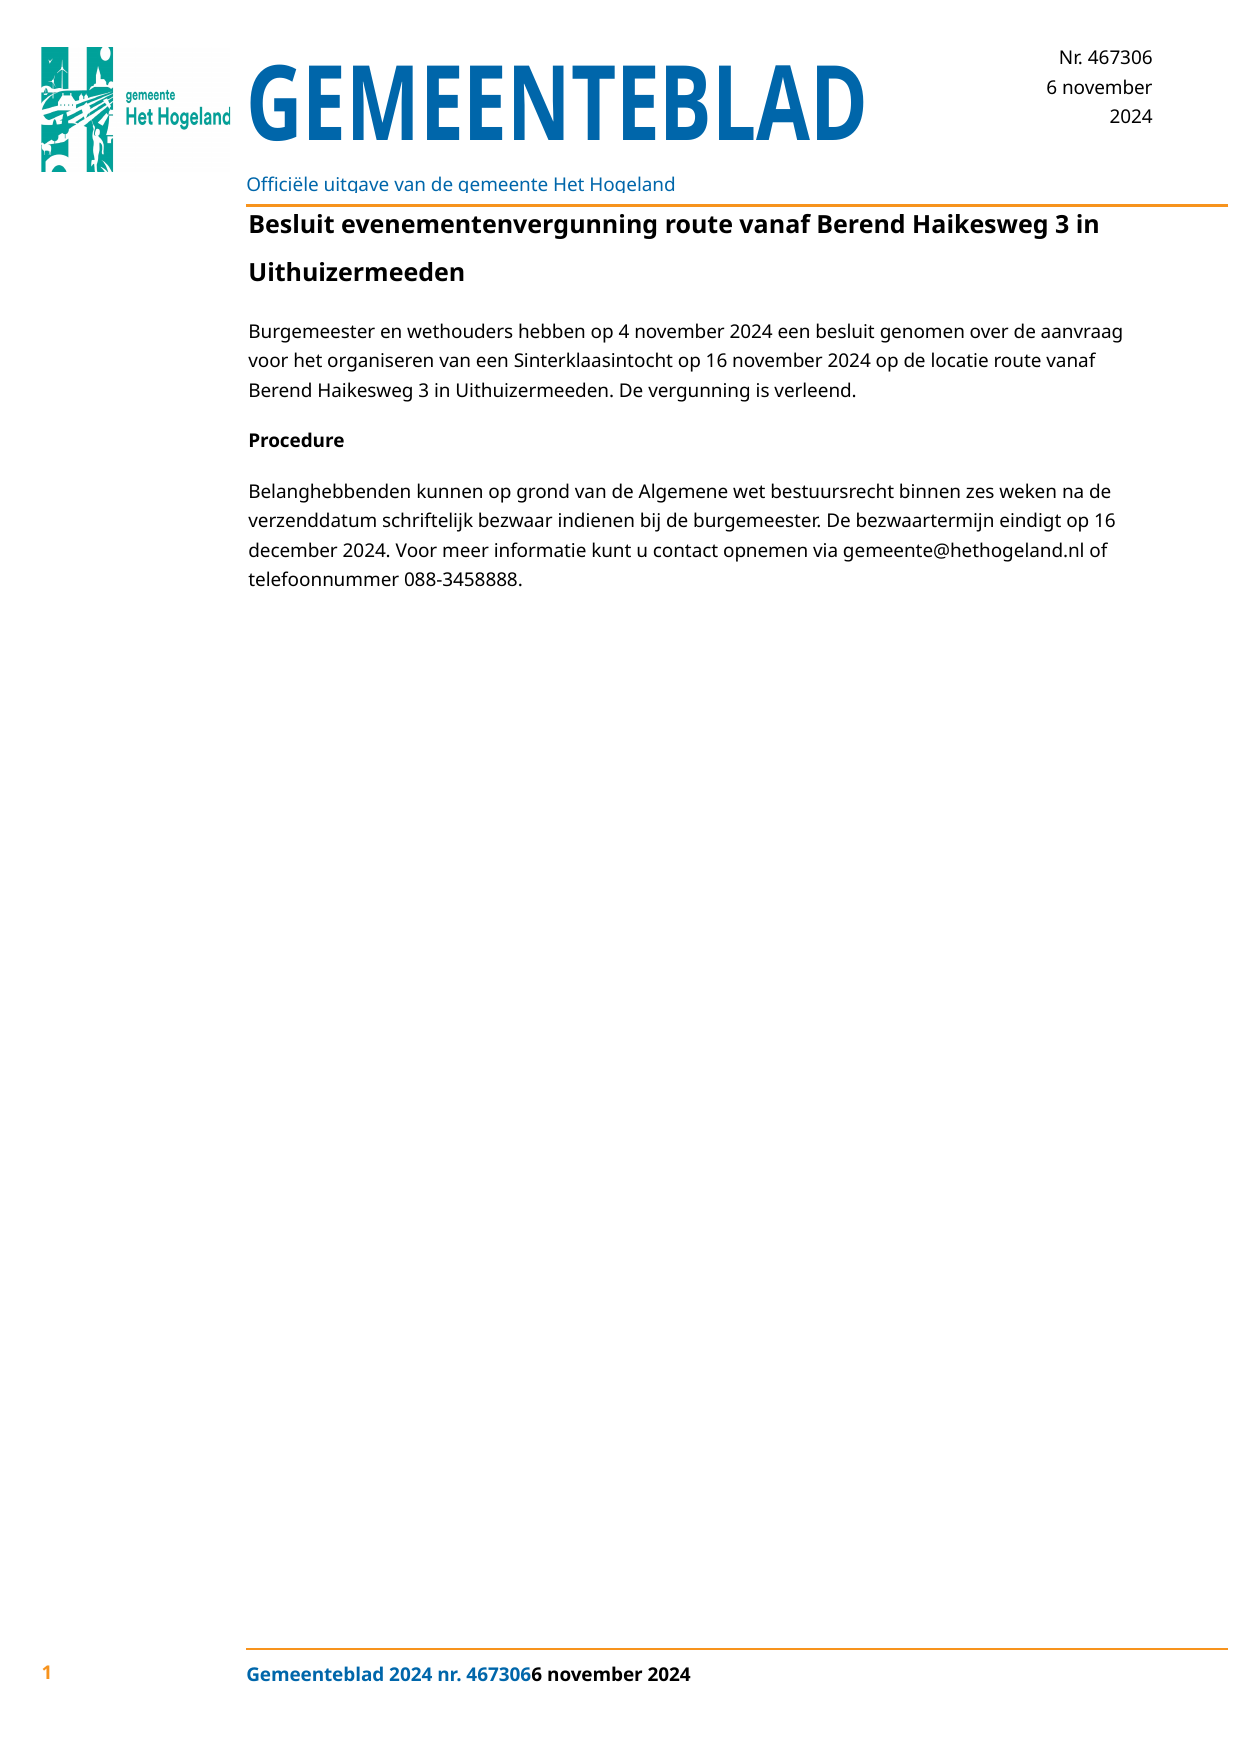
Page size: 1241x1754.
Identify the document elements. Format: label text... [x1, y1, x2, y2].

text Procedure [248, 427, 1152, 453]
picture [41, 47, 231, 172]
text Besluit evenementenvergunning route vanaf Berend Haikesweg 3 in Uithuizermeeden [248, 207, 1152, 288]
text Belanghebbenden kunnen op grond van de Algemene wet bestuursrecht binnen zes weken na de verzenddatum schriftelijk bezwaar indienen bij de burgemeester. De bezwaartermijn eindigt op 16 december 2024. Voor meer informatie kunt u contact opnemen via gemeente@hethogeland.nl of telefoonnummer 088-3458888. [248, 478, 1152, 592]
text Burgemeester en wethouders hebben op 4 november 2024 een besluit genomen over de aanvraag voor het organiseren van een Sinterklaasintocht op 16 november 2024 op de locatie route vanaf Berend Haikesweg 3 in Uithuizermeeden. De vergunning is verleend. [248, 318, 1152, 403]
